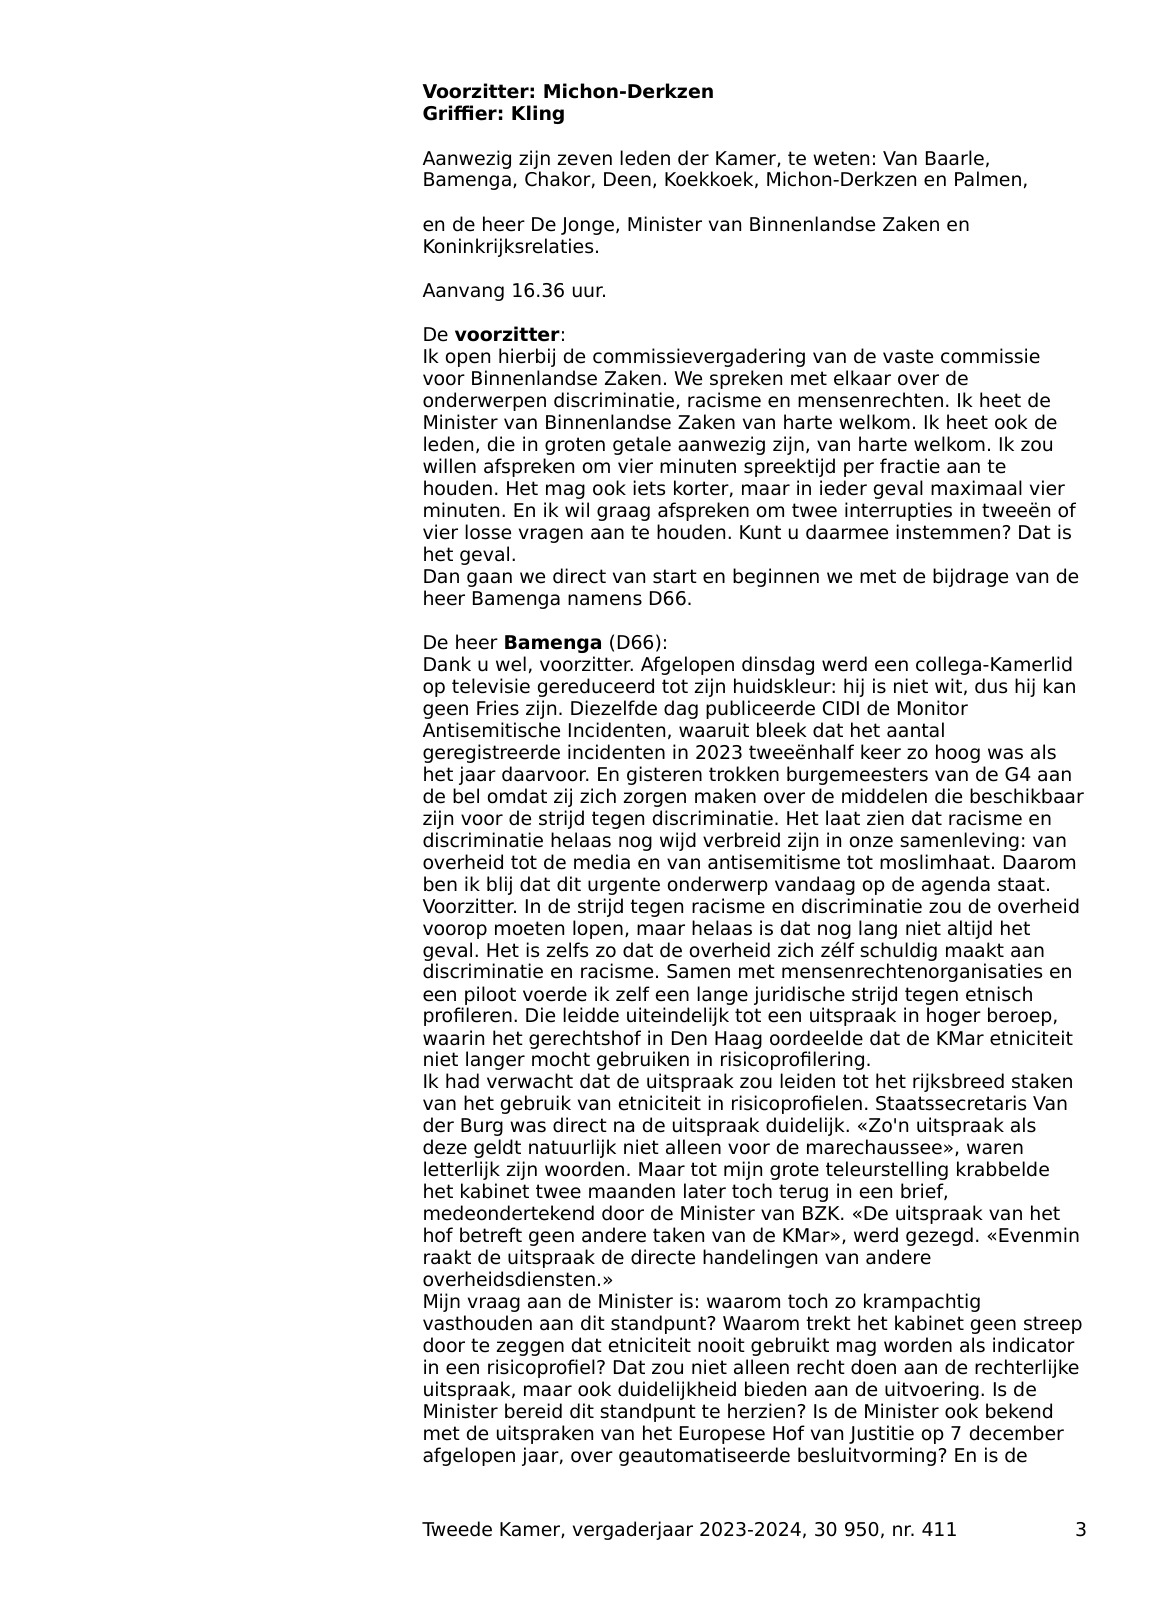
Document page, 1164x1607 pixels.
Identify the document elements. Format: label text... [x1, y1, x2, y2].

text Griffier: Kling [422, 103, 1087, 125]
text Dank u wel, voorzitter. Afgelopen dinsdag werd een collega-Kamerlid op televisie gereduceerd tot zijn huidskleur: hij is niet wit, dus hij kan geen Fries zijn. Diezelfde dag publiceerde CIDI de Monitor Antisemitische Incidenten, waaruit bleek dat het aantal geregistreerde incidenten in 2023 tweeënhalf keer zo hoog was als het jaar daarvoor. En gisteren trokken burgemeesters van de G4 aan de bel omdat zij zich zorgen maken over de middelen die beschikbaar zijn voor de strijd tegen discriminatie. Het laat zien dat racisme en discriminatie helaas nog wijd verbreid zijn in onze samenleving: van overheid tot de media en van antisemitisme tot moslimhaat. Daarom ben ik blij dat dit urgente onderwerp vandaag op de agenda staat. [422, 654, 1087, 896]
text Mijn vraag aan de Minister is: waarom toch zo krampachtig vasthouden aan dit standpunt? Waarom trekt het kabinet geen streep door te zeggen dat etniciteit nooit gebruikt mag worden als indicator in een risicoprofiel? Dat zou niet alleen recht doen aan de rechterlijke uitspraak, maar ook duidelijkheid bieden aan de uitvoering. Is de Minister bereid dit standpunt te herzien? Is de Minister ook bekend met de uitspraken van het Europese Hof van Justitie op 7 december afgelopen jaar, over geautomatiseerde besluitvorming? En is de [422, 1291, 1087, 1467]
text en de heer De Jonge, Minister van Binnenlandse Zaken en Koninkrijksrelaties. [422, 213, 1087, 257]
text Voorzitter: Michon-Derkzen [422, 81, 1087, 103]
text De voorzitter: [422, 324, 1087, 346]
text De heer Bamenga (D66): [422, 632, 1087, 654]
text Dan gaan we direct van start en beginnen we met de bijdrage van de heer Bamenga namens D66. [422, 566, 1087, 609]
text Aanwezig zijn zeven leden der Kamer, te weten: Van Baarle, Bamenga, Chakor, Deen, Koekkoek, Michon-Derkzen en Palmen, [422, 147, 1087, 191]
text Ik open hierbij de commissievergadering van de vaste commissie voor Binnenlandse Zaken. We spreken met elkaar over de onderwerpen discriminatie, racisme en mensenrechten. Ik heet de Minister van Binnenlandse Zaken van harte welkom. Ik heet ook de leden, die in groten getale aanwezig zijn, van harte welkom. Ik zou willen afspreken om vier minuten spreektijd per fractie aan te houden. Het mag ook iets korter, maar in ieder geval maximaal vier minuten. En ik wil graag afspreken om twee interrupties in tweeën of vier losse vragen aan te houden. Kunt u daarmee instemmen? Dat is het geval. [422, 346, 1087, 566]
text Aanvang 16.36 uur. [422, 280, 1087, 302]
text Ik had verwacht dat de uitspraak zou leiden tot het rijksbreed staken van het gebruik van etniciteit in risicoprofielen. Staatssecretaris Van der Burg was direct na de uitspraak duidelijk. «Zo'n uitspraak als deze geldt natuurlijk niet alleen voor de marechaussee», waren letterlijk zijn woorden. Maar tot mijn grote teleurstelling krabbelde het kabinet twee maanden later toch terug in een brief, medeondertekend door de Minister van BZK. «De uitspraak van het hof betreft geen andere taken van de KMar», werd gezegd. «Evenmin raakt de uitspraak de directe handelingen van andere overheidsdiensten.» [422, 1071, 1087, 1291]
text Voorzitter. In de strijd tegen racisme en discriminatie zou de overheid voorop moeten lopen, maar helaas is dat nog lang niet altijd het geval. Het is zelfs zo dat de overheid zich zélf schuldig maakt aan discriminatie en racisme. Samen met mensenrechtenorganisaties en een piloot voerde ik zelf een lange juridische strijd tegen etnisch profileren. Die leidde uiteindelijk tot een uitspraak in hoger beroep, waarin het gerechtshof in Den Haag oordeelde dat de KMar etniciteit niet langer mocht gebruiken in risicoprofilering. [422, 896, 1087, 1071]
